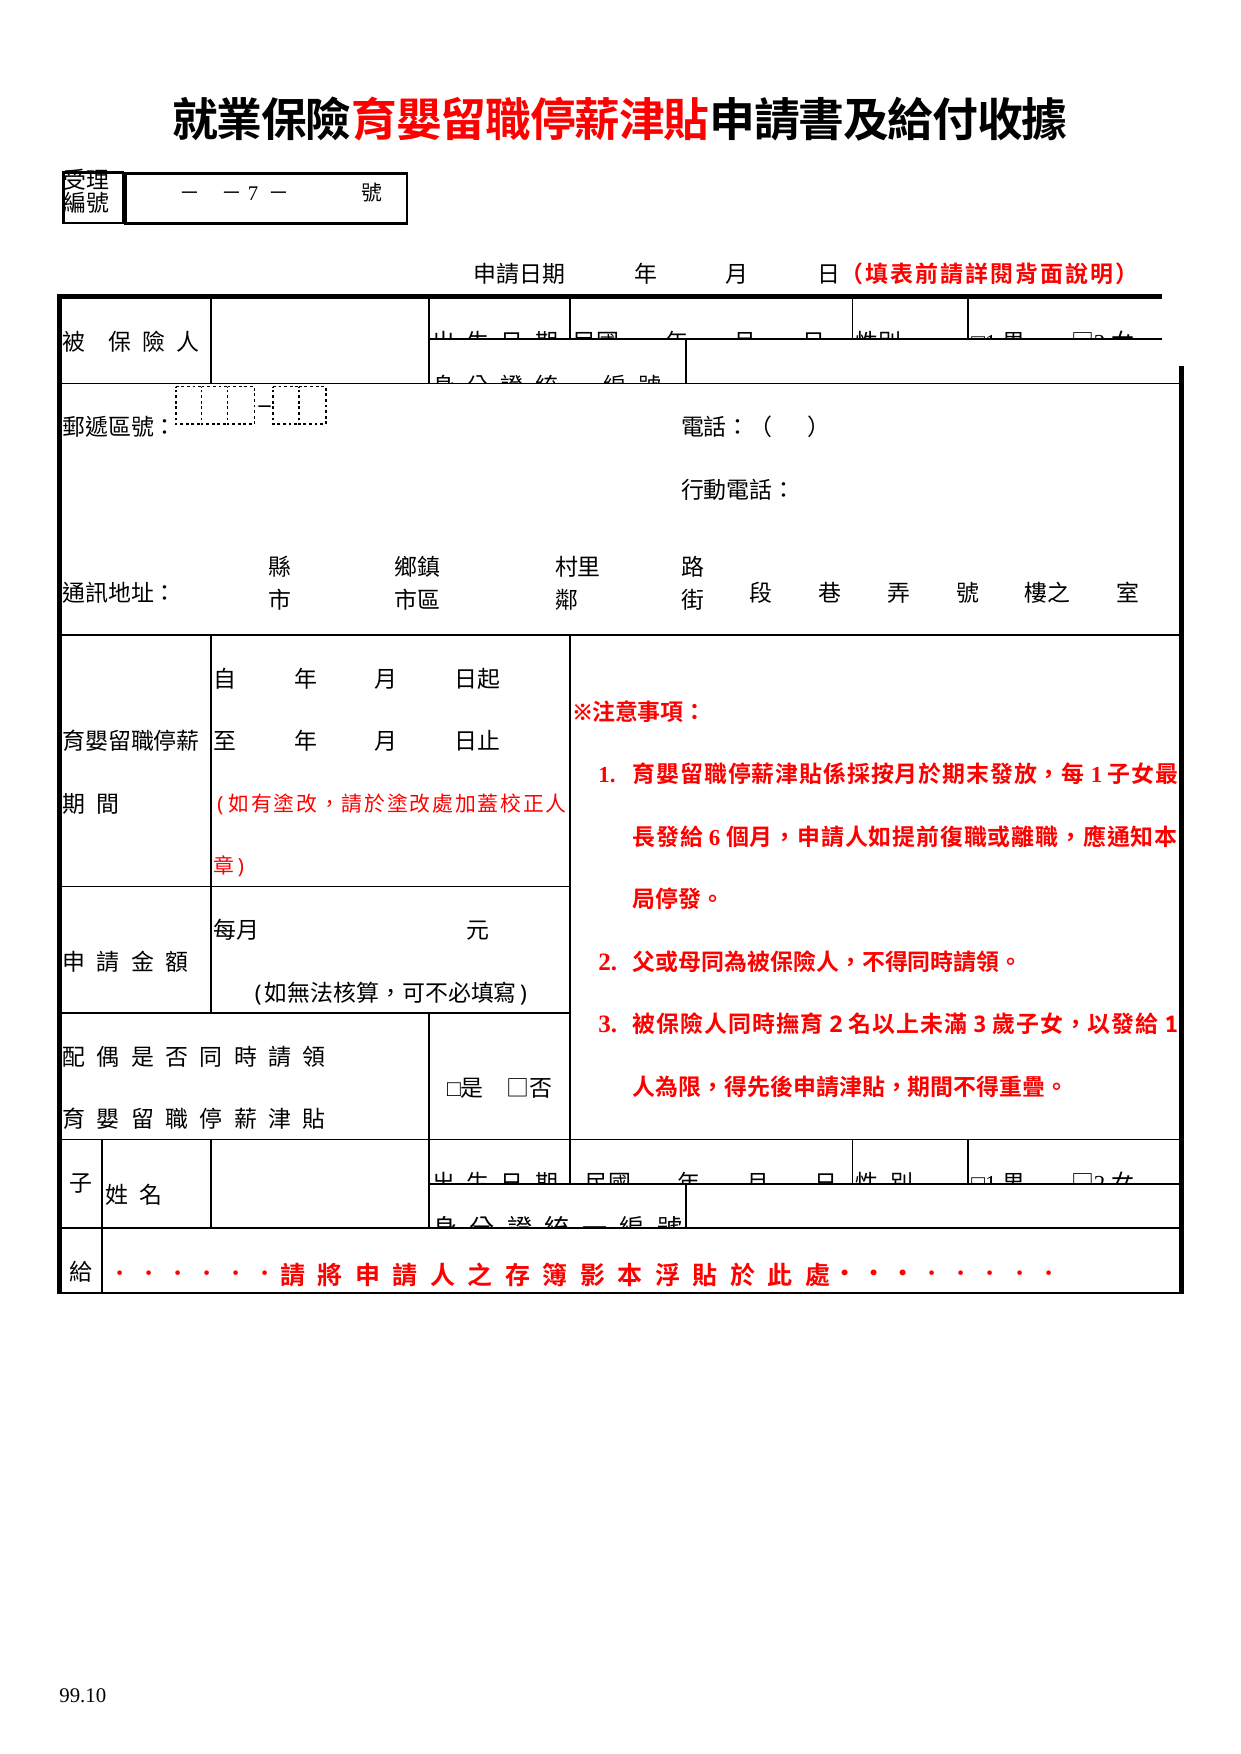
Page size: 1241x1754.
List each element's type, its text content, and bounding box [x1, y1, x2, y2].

table_cell ※注意事項： 育嬰留職停薪津貼係採按月於期末發放，每1子女最長發給6個月，申請人如提前復職或離職，應通知本局停發。 父或母同為被保險人，不得同時請領。 被保險人同時撫育2名以上未滿3歲子女，以發給1人為限，得先後申請津貼，期間不得重疊。 [571, 636, 1179, 1139]
table_cell 配 偶 是 否 同 時 請 領 育 嬰 留 職 停 薪 津 貼 [62, 1014, 428, 1139]
table_cell 自 年 月 日起 至 年 月 日止 (如有塗改，請於塗改處加蓋校正人章) [212, 636, 569, 886]
table_cell [212, 299, 428, 382]
table_cell (限填一名子女) [212, 1140, 428, 1227]
table_cell 性 別 [853, 1140, 967, 1183]
table_cell 郵遞區號： 電話：（ ） 行動電話： 通訊地址： 縣市 鄉鎮市區 村里鄰 路街 段 巷 弄 號 樓之 室 [62, 384, 1179, 634]
table_cell 子女資料 [62, 1140, 101, 1227]
table_cell [687, 340, 1179, 382]
table_cell 身 分 證 統 一 編 號 [430, 1185, 685, 1227]
table_cell 出 生 日 期 [430, 1140, 569, 1183]
table_cell □1.男 □2.女 [969, 1140, 1179, 1183]
table_cell 每月 元 (如無法核算，可不必填寫) [212, 887, 569, 1012]
table_cell ．．．．．．請 將 申 請 人 之 存 簿 影 本 浮 貼 於 此 處．．．．．．．． [103, 1229, 1179, 1292]
table_cell 身 分 證 統 一 編 號 [430, 340, 685, 382]
table_cell 申 請 金 額 [62, 887, 210, 1012]
table_cell 申請日期 年 月 日（填表前請詳閱背面說明） [59, 169, 1215, 366]
table_cell 姓 名 [103, 1140, 210, 1227]
table_cell [687, 1185, 1179, 1227]
table_cell 被 保 險 人 姓 名 [62, 299, 210, 382]
table_cell 出 生 日 期 [430, 299, 569, 338]
table_cell □是 □否 [430, 1014, 569, 1139]
table_cell 育嬰留職停薪 期 間 [62, 636, 210, 886]
table_cell 民國 年 月 日 [571, 1140, 852, 1183]
table_header 就業保險育嬰留職停薪津貼申請書及給付收據 [59, 44, 1181, 169]
table_cell □1.男 □2.女 [969, 299, 1162, 338]
table_cell 性別 [853, 299, 967, 338]
table_cell 民國 年 月 日 [571, 299, 852, 338]
table_cell 給付方式（請勾選一項） [62, 1229, 101, 1292]
